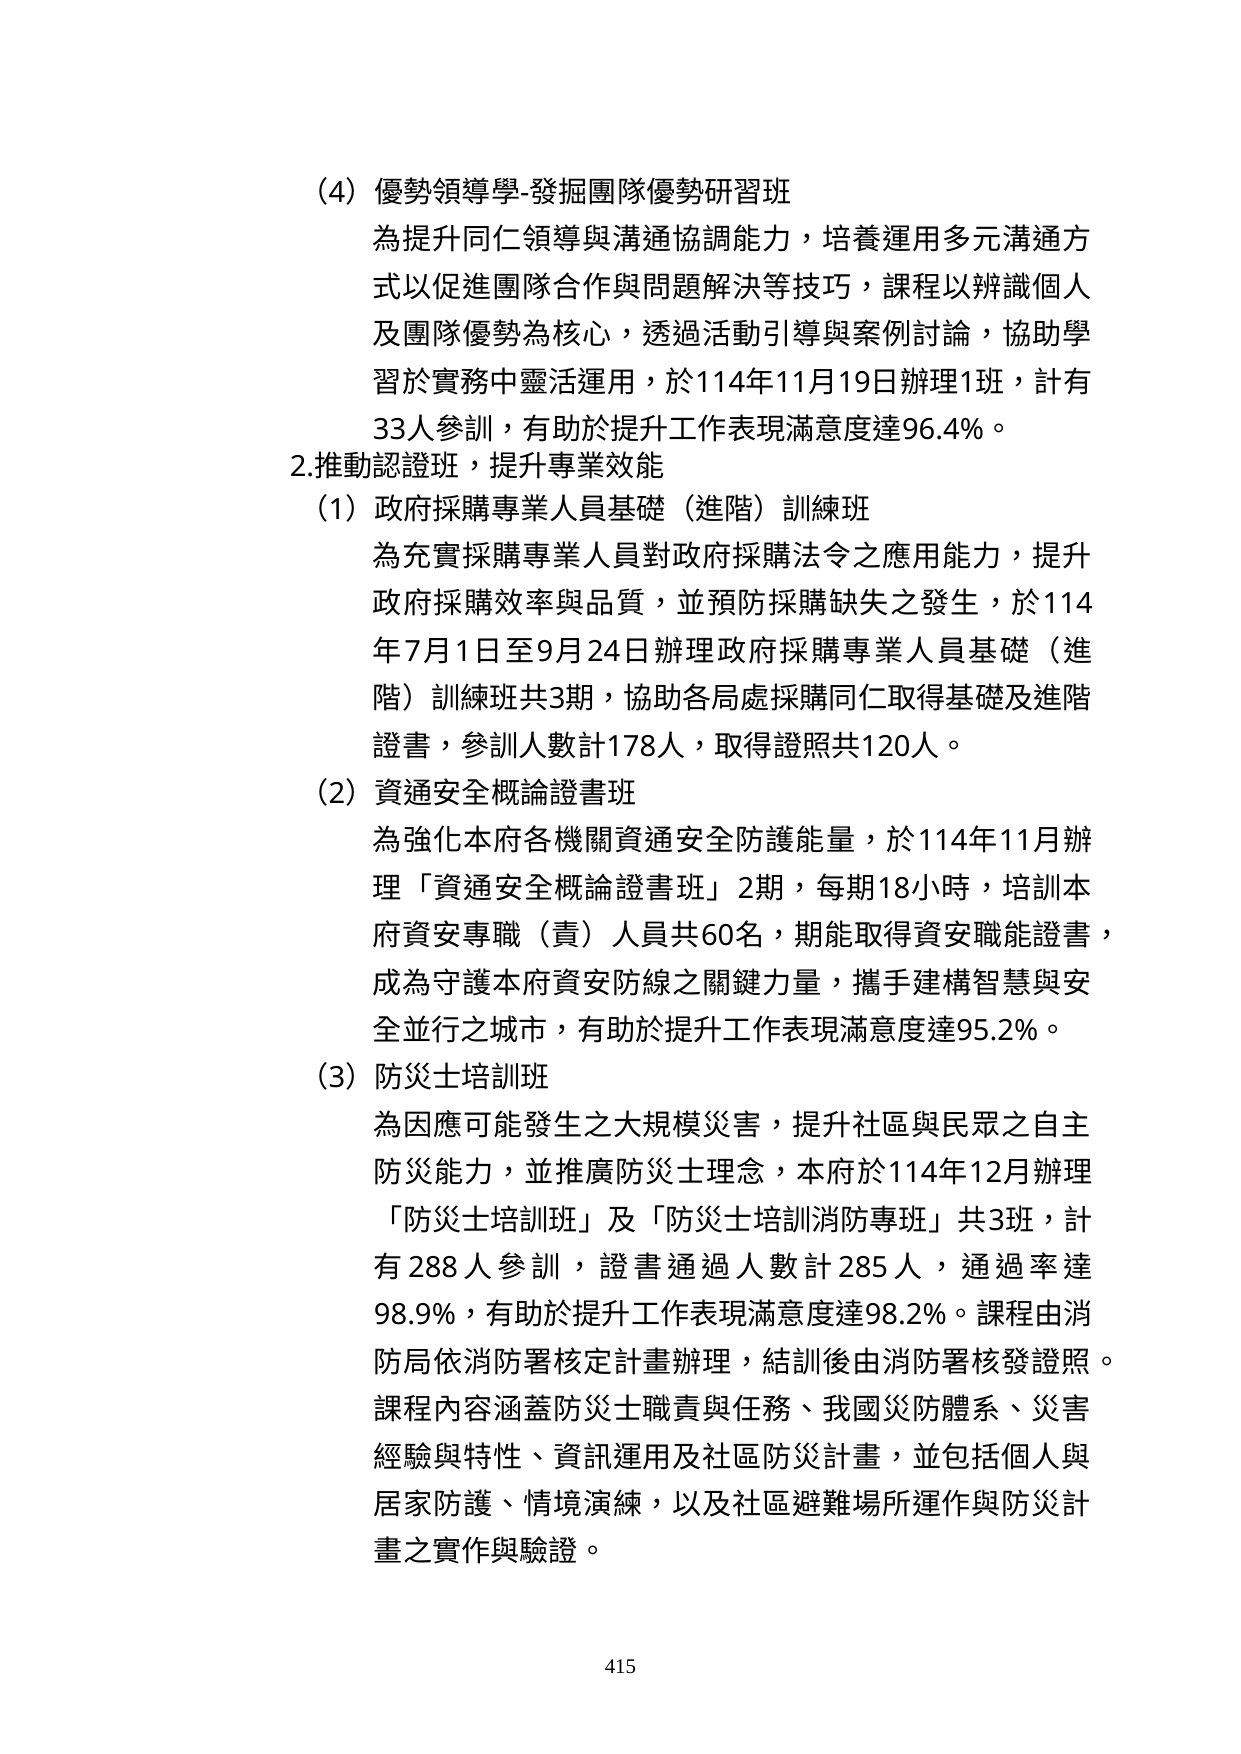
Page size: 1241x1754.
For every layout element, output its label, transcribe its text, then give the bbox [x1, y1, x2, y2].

text （1）政府採購專業人員基礎（進階）訓練班 [299, 483, 1092, 530]
text 2.推動認證班，提升專業效能 [289, 450, 1092, 483]
text 為因應可能發生之大規模災害，提升社區與民眾之自主防災能力，並推廣防災士理念，本府於114年12月辦理「防災士培訓班」及「防災士培訓消防專班」共3班，計有288人參訓，證書通過人數計285人，通過率達98.9%，有助於提升工作表現滿意度達98.2%。課程由消防局依消防署核定計畫辦理，結訓後由消防署核發證照。課程內容涵蓋防災士職責與任務、我國災防體系、災害經驗與特性、資訊運用及社區防災計畫，並包括個人與居家防護、情境演練，以及社區避難場所運作與防災計畫之實作與驗證。 [374, 1099, 1092, 1573]
text （2）資通安全概論證書班 [299, 767, 1092, 814]
text （3）防災士培訓班 [299, 1051, 1092, 1099]
text 為強化本府各機關資通安全防護能量，於114年11月辦理「資通安全概論證書班」2期，每期18小時，培訓本府資安專職（責）人員共60名，期能取得資安職能證書，成為守護本府資安防線之關鍵力量，攜手建構智慧與安全並行之城市，有助於提升工作表現滿意度達95.2%。 [373, 814, 1092, 1051]
text 為提升同仁領導與溝通協調能力，培養運用多元溝通方式以促進團隊合作與問題解決等技巧，課程以辨識個人及團隊優勢為核心，透過活動引導與案例討論，協助學習於實務中靈活運用，於114年11月19日辦理1班，計有33人參訓，有助於提升工作表現滿意度達96.4%。 [373, 213, 1092, 450]
text 為充實採購專業人員對政府採購法令之應用能力，提升政府採購效率與品質，並預防採購缺失之發生，於114年7月1日至9月24日辦理政府採購專業人員基礎（進階）訓練班共3期，協助各局處採購同仁取得基礎及進階證書，參訓人數計178人，取得證照共120人。 [373, 530, 1092, 767]
text （4）優勢領導學-發掘團隊優勢研習班 [299, 166, 1092, 213]
